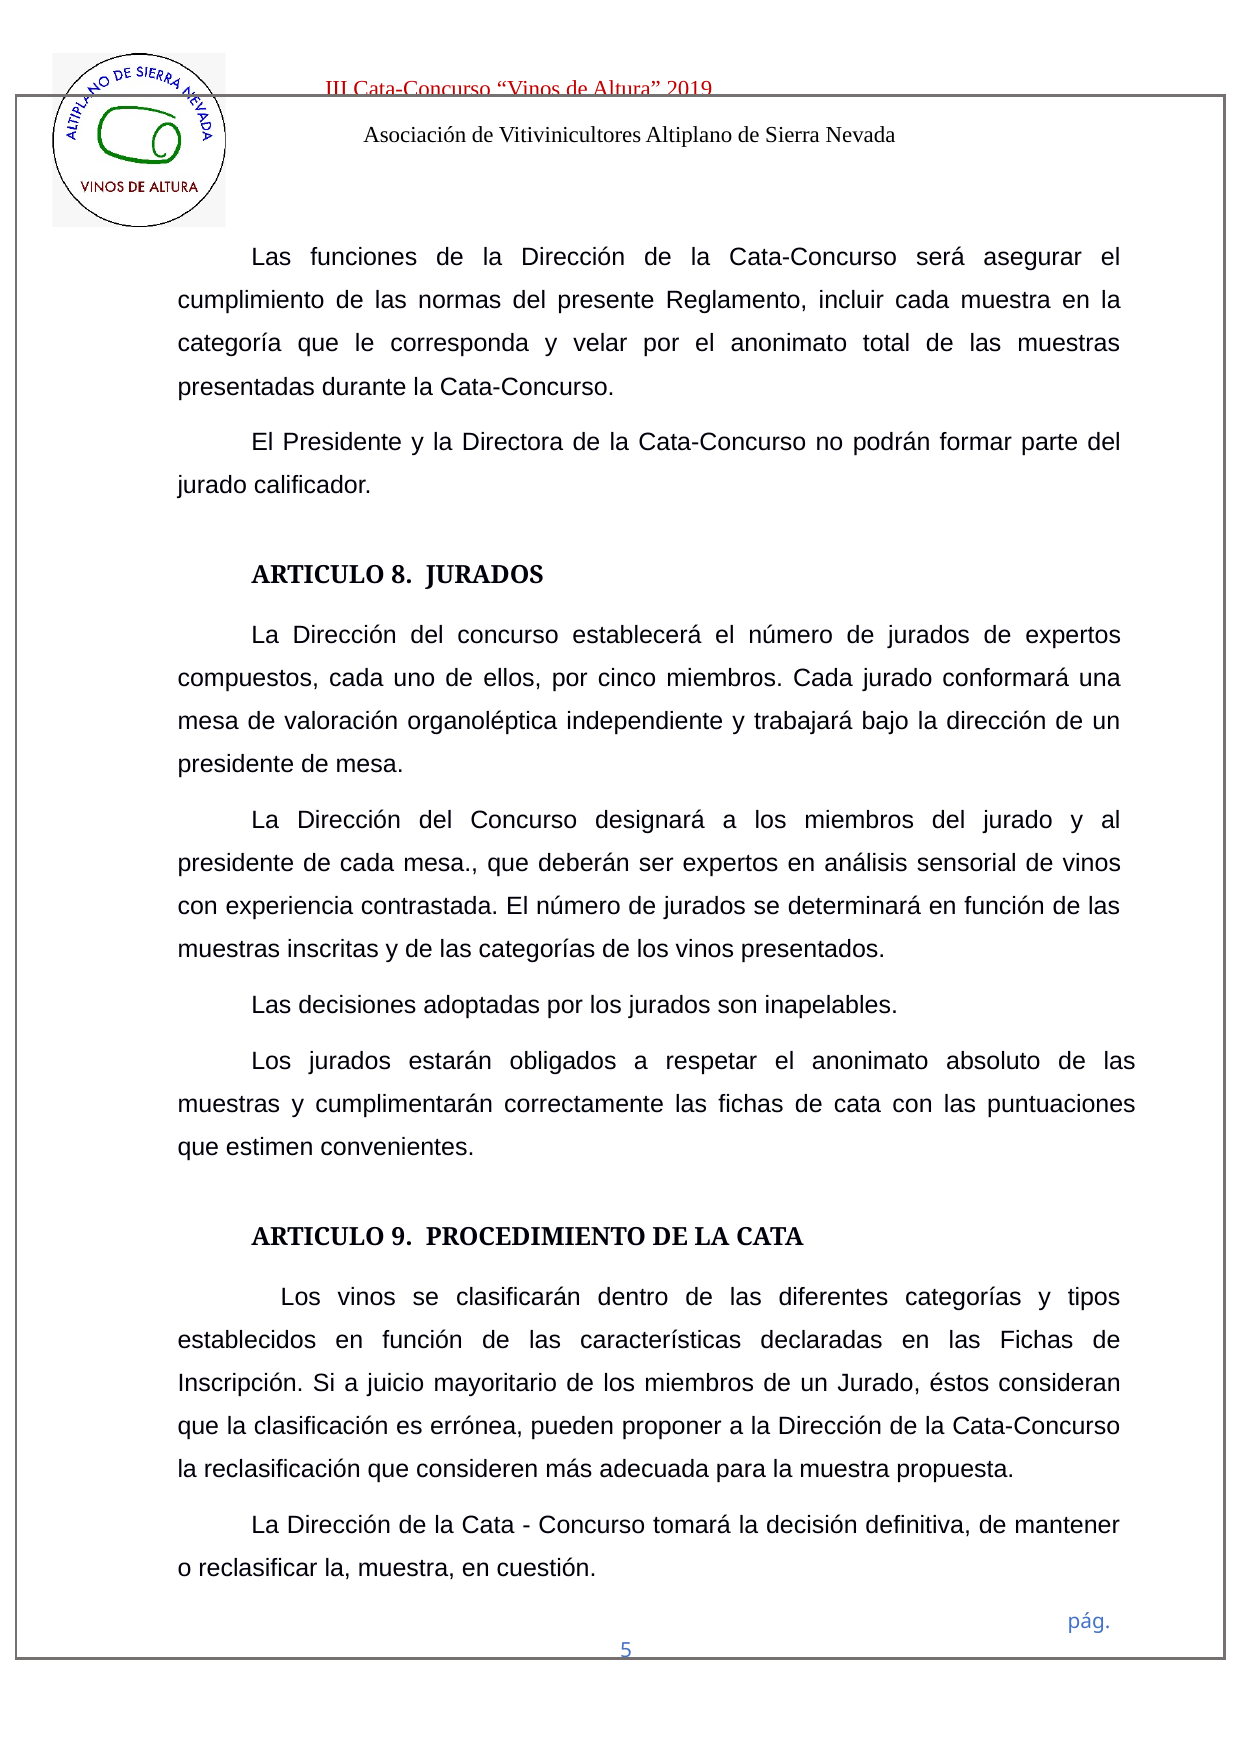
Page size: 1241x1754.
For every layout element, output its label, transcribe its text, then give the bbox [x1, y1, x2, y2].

text Los jurados estarán obligados a respetar el anonimato absoluto de las muestras y cumplimentarán correctamente las fichas de cata con las puntuaciones que estimen convenientes. [177, 1046, 1137, 1161]
text Los vinos se clasificarán dentro de las diferentes categorías y tipos establecidos en función de las características declaradas en las Fichas de Inscripción. Si a juicio mayoritario de los miembros de un Jurado, éstos consideran que la clasificación es errónea, pueden proponer a la Dirección de la Cata-Concurso la reclasificación que consideren más adecuada para la muestra propuesta. [177, 1282, 1122, 1483]
text La Dirección del Concurso designará a los miembros del jurado y al presidente de cada mesa., que deberán ser expertos en análisis sensorial de vinos con experiencia contrastada. El número de jurados se determinará en función de las muestras inscritas y de las categorías de los vinos presentados. [177, 805, 1122, 963]
text La Dirección de la Cata - Concurso tomará la decisión definitiva, de mantener o reclasificar la, muestra, en cuestión. [177, 1510, 1122, 1582]
text Las funciones de la Dirección de la Cata-Concurso será asegurar el cumplimiento de las normas del presente Reglamento, incluir cada muestra en la categoría que le corresponda y velar por el anonimato total de las muestras presentadas durante la Cata-Concurso. [177, 242, 1122, 400]
text El Presidente y la Directora de la Cata-Concurso no podrán formar parte del jurado calificador. [177, 427, 1122, 499]
text ARTICULO 8. JURADOS [177, 557, 1122, 591]
text La Dirección del concurso establecerá el número de jurados de expertos compuestos, cada uno de ellos, por cinco miembros. Cada jurado conformará una mesa de valoración organoléptica independiente y trabajará bajo la dirección de un presidente de mesa. [177, 620, 1122, 778]
text ARTICULO 9. PROCEDIMIENTO DE LA CATA [177, 1218, 1122, 1252]
text Las decisiones adoptadas por los jurados son inapelables. [177, 990, 1122, 1019]
